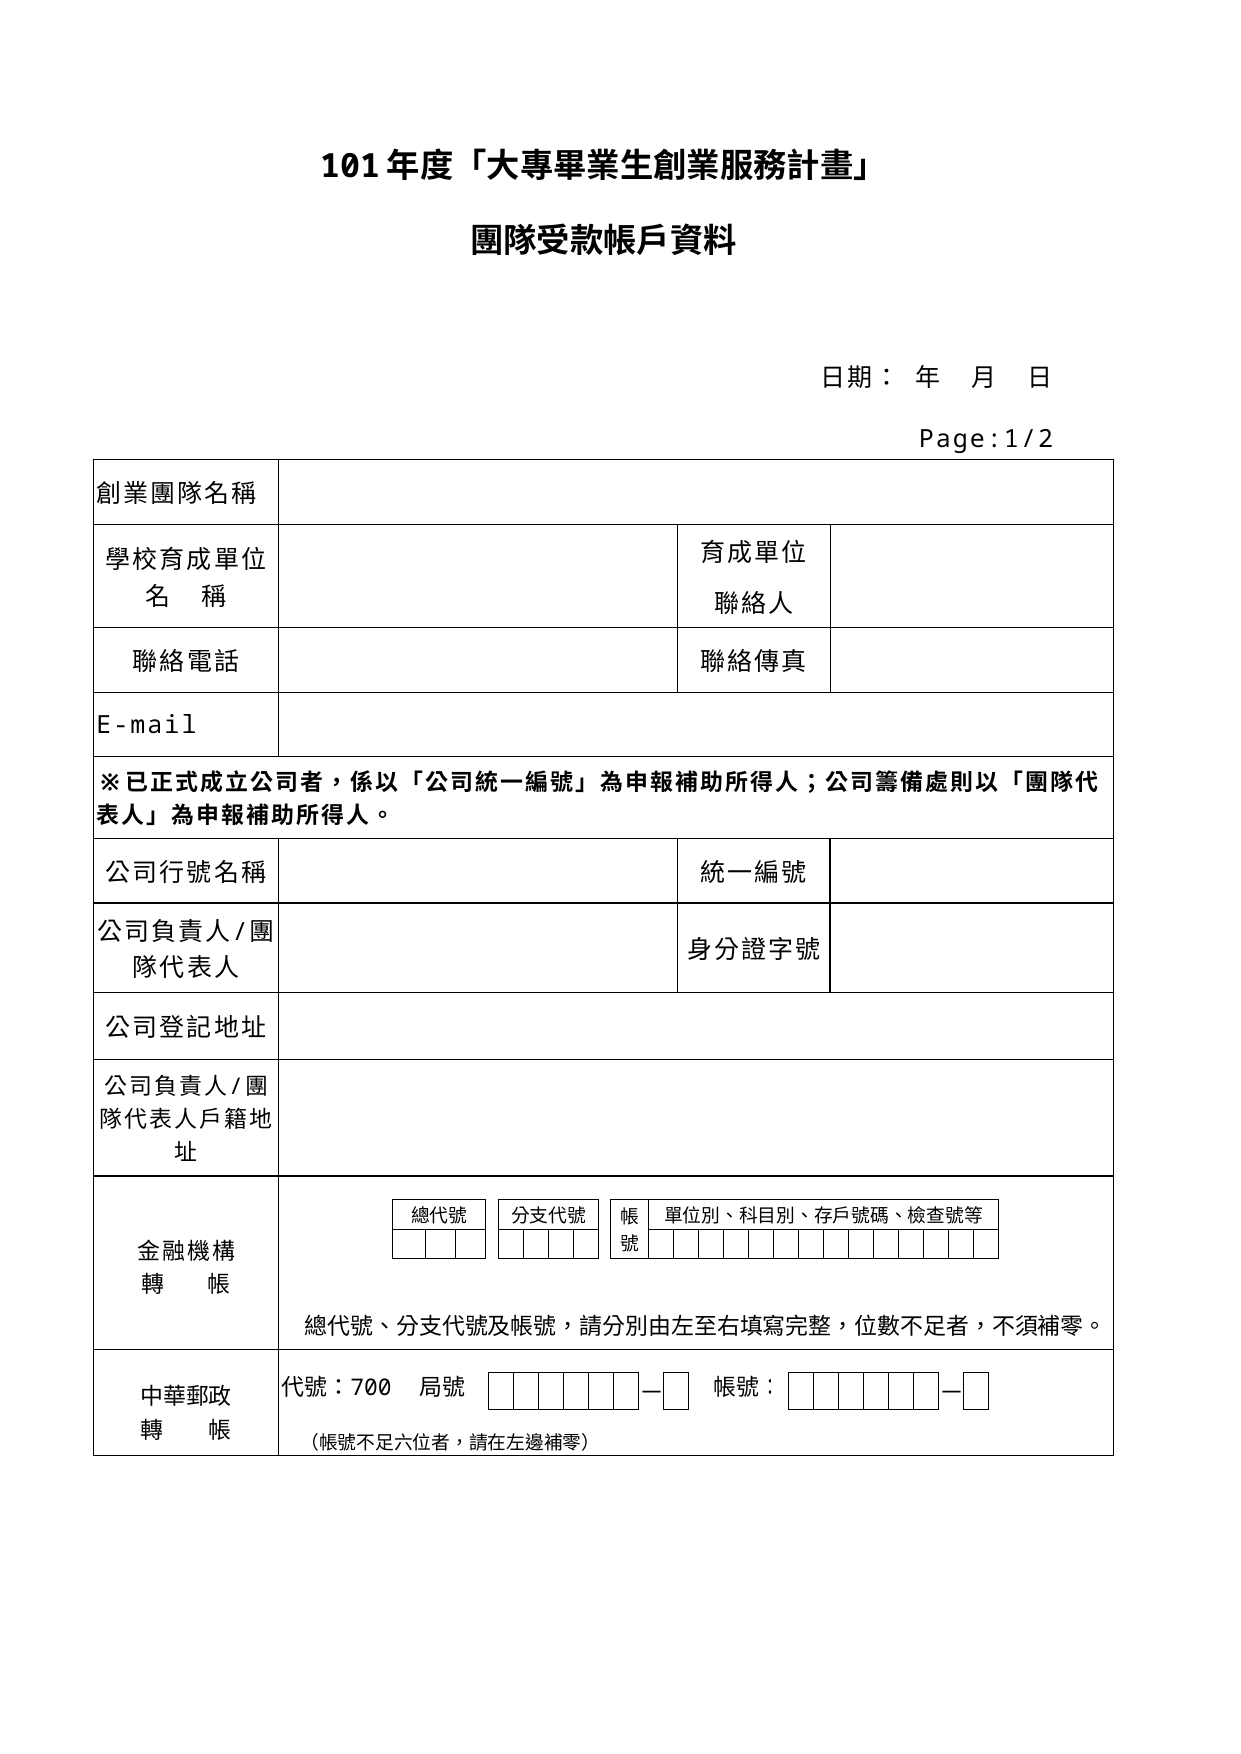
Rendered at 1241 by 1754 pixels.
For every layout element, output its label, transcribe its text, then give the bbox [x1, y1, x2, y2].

table_cell [279, 693, 1113, 756]
table_header [599, 1199, 610, 1228]
table_cell [974, 1230, 998, 1258]
table_cell [831, 525, 1113, 627]
table_header [789, 1373, 813, 1409]
text 日期： 年 月 日 Page:1/2 [153, 333, 1053, 458]
table_header [514, 1373, 538, 1409]
table_header [864, 1373, 888, 1409]
table_cell [949, 1230, 973, 1258]
table_cell 公司負責人/團隊代表人戶籍地址 [94, 1060, 278, 1175]
table_header [279, 460, 1113, 524]
table_cell 金融機構 轉 帳 [94, 1177, 278, 1348]
table_cell [486, 1229, 498, 1258]
table_cell [524, 1230, 548, 1258]
table_header [889, 1373, 913, 1409]
table_cell [426, 1230, 455, 1258]
table_cell 學校育成單位名 稱 [94, 525, 278, 627]
table_cell [831, 904, 1113, 991]
table_cell [774, 1230, 798, 1258]
table_header [564, 1373, 588, 1409]
table_cell [674, 1230, 698, 1258]
table_header [814, 1373, 838, 1409]
table_cell [279, 1060, 1113, 1175]
table_header [489, 1373, 513, 1409]
table_cell 聯絡電話 [94, 628, 278, 692]
table_cell [799, 1230, 823, 1258]
table_cell [824, 1230, 848, 1258]
table_header 分支代號 [499, 1200, 598, 1228]
table_cell [831, 628, 1113, 692]
table_header 單位別、科目別、存戶號碼、檢查號等 [649, 1200, 998, 1228]
table_cell [456, 1230, 485, 1258]
table_header [914, 1373, 938, 1409]
table_cell [549, 1230, 573, 1258]
table_header [614, 1373, 638, 1409]
table_cell 總代號、分支代號及帳號，請分別由左至右填寫完整，位數不足者，不須補零。 [279, 1177, 1113, 1348]
table_cell [599, 1229, 610, 1258]
table_cell 公司登記地址 [94, 993, 278, 1059]
table_cell 代號：700 局號： 帳號： （帳號不足六位者，請在左邊補零） [279, 1350, 1113, 1455]
table_cell [574, 1230, 598, 1258]
table_header － [939, 1372, 963, 1409]
table_cell [279, 993, 1113, 1059]
table_cell [724, 1230, 748, 1258]
table_header 創業團隊名稱 [94, 460, 278, 524]
table_cell [279, 904, 677, 991]
table_cell 身分證字號 [678, 904, 829, 991]
table_cell 育成單位 聯絡人 [678, 525, 830, 627]
table_cell [393, 1230, 425, 1258]
table_cell ※已正式成立公司者，係以「公司統一編號」為申報補助所得人；公司籌備處則以「團隊代表人」為申報補助所得人。 [94, 757, 1113, 838]
table_cell [279, 839, 677, 902]
table_header [486, 1199, 498, 1228]
table_header [539, 1373, 563, 1409]
table_cell [849, 1230, 873, 1258]
table_header 帳號 [611, 1200, 648, 1258]
table_cell [699, 1230, 723, 1258]
table_cell [831, 839, 1113, 902]
table_header [839, 1373, 863, 1409]
table_cell 公司負責人/團隊代表人 [94, 904, 278, 991]
table_header [964, 1373, 988, 1409]
table_cell [874, 1230, 898, 1258]
table_cell 統一編號 [678, 839, 829, 902]
text 團隊受款帳戶資料 [153, 196, 1053, 258]
table_header 總代號 [393, 1200, 485, 1228]
table_cell 聯絡傳真 [678, 628, 830, 692]
table_header [664, 1373, 688, 1409]
table_cell [499, 1230, 523, 1258]
table_cell [924, 1230, 948, 1258]
text 101年度「大專畢業生創業服務計畫」 [153, 121, 1053, 183]
table_cell 中華郵政 轉 帳 [94, 1350, 278, 1455]
table_cell [279, 525, 677, 627]
table_cell [899, 1230, 923, 1258]
table_cell 公司行號名稱 [94, 839, 278, 902]
table_cell [649, 1230, 673, 1258]
table_header － [639, 1372, 663, 1409]
table_cell E-mail [94, 693, 278, 756]
table_cell [279, 628, 677, 692]
table_header [589, 1373, 613, 1409]
table_cell [749, 1230, 773, 1258]
